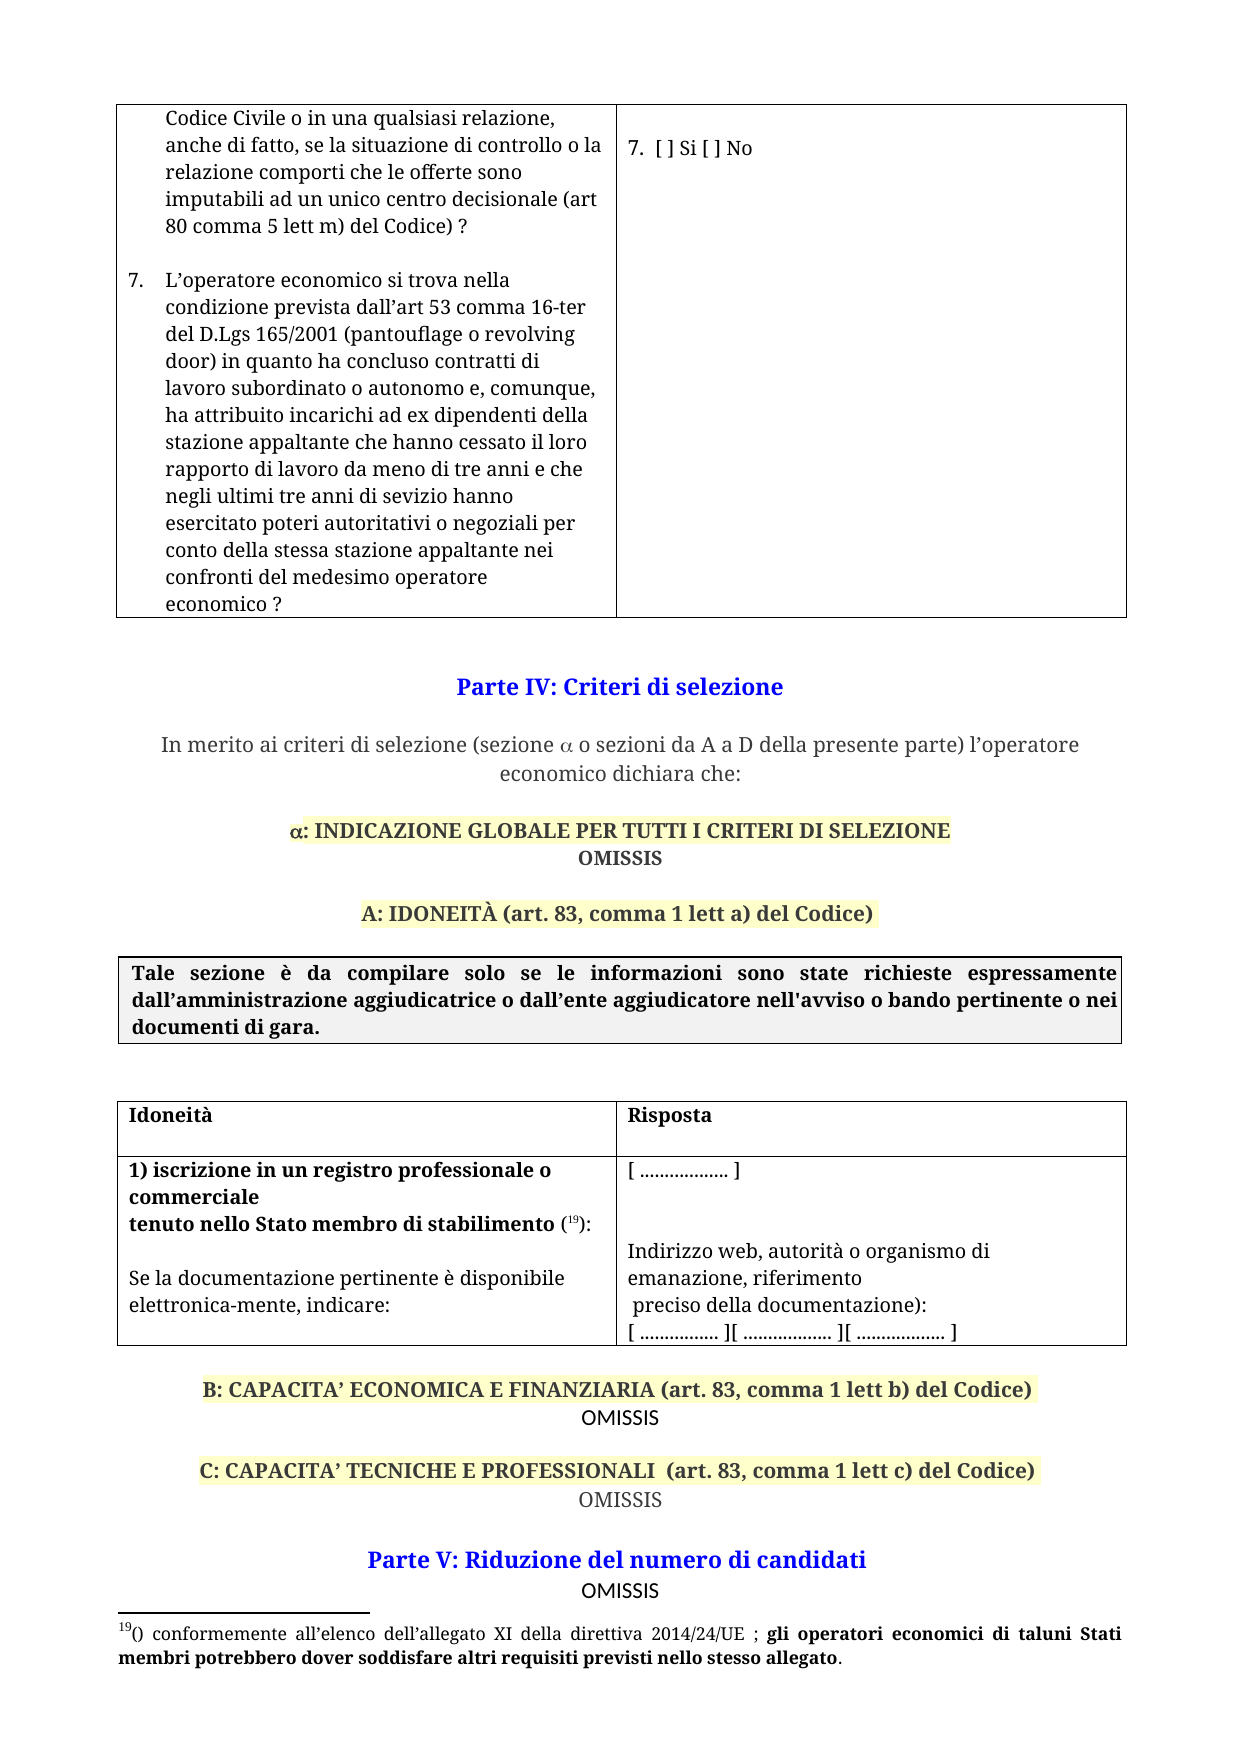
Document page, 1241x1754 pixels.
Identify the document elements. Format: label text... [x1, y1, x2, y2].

table_header Risposta [617, 1102, 1126, 1156]
text In merito ai criteri di selezione (sezione  o sezioni da A a D della presente parte) l’operatore economico dichiara che: [118, 730, 1122, 787]
subtitle Parte V: Riduzione del numero di candidati [118, 1544, 1122, 1576]
table_cell Codice Civile o in una qualsiasi relazione, anche di fatto, se la situazione di controllo o la relazione comporti che le offerte sono imputabili ad un unico centro decisionale (art 80 comma 5 lett m) del Codice) ? L’operatore economico si trova nella condizione prevista dall’art 53 comma 16-ter del D.Lgs 165/2001 (pantouflage o revolving door) in quanto ha concluso contratti di lavoro subordinato o autonomo e, comunque, ha attribuito incarichi ad ex dipendenti della stazione appaltante che hanno cessato il loro rapporto di lavoro da meno di tre anni e che negli ultimi tre anni di sevizio hanno esercitato poteri autoritativi o negoziali per conto della stessa stazione appaltante nei confronti del medesimo operatore economico ? [117, 105, 616, 617]
subtitle Parte IV: Criteri di selezione [118, 671, 1122, 702]
text OMISSIS [118, 1485, 1122, 1513]
text OMISSIS [118, 844, 1122, 871]
text A: IDONEITÀ (art. 83, comma 1 lett a) del Codice) [118, 899, 1122, 928]
table_header Idoneità [118, 1102, 616, 1156]
text OMISSIS [118, 1576, 1122, 1604]
text B: CAPACITA’ ECONOMICA E FINANZIARIA (art. 83, comma 1 lett b) del Codice) [118, 1375, 1122, 1403]
text OMISSIS [118, 1403, 1122, 1431]
text Tale sezione è da compilare solo se le informazioni sono state richieste espressamente dall’amministrazione aggiudicatrice o dall’ente aggiudicatore nell'avviso o bando pertinente o nei documenti di gara. [119, 958, 1121, 1043]
table_cell 1) iscrizione in un registro professionale o commerciale tenuto nello Stato membro di stabilimento (): Se la documentazione pertinente è disponibile elettronica-mente, indicare: [118, 1157, 616, 1345]
text : INDICAZIONE GLOBALE PER TUTTI I CRITERI DI SELEZIONE [118, 816, 1122, 844]
table_cell 7. [ ] Si [ ] No [617, 105, 1126, 617]
table_cell [ .................. ] Indirizzo web, autorità o organismo di emanazione, riferimento preciso della documentazione): [ ................ ][ .................. ][ .................. ] [617, 1157, 1126, 1345]
text C: CAPACITA’ TECNICHE E PROFESSIONALI (art. 83, comma 1 lett c) del Codice) [118, 1456, 1122, 1485]
